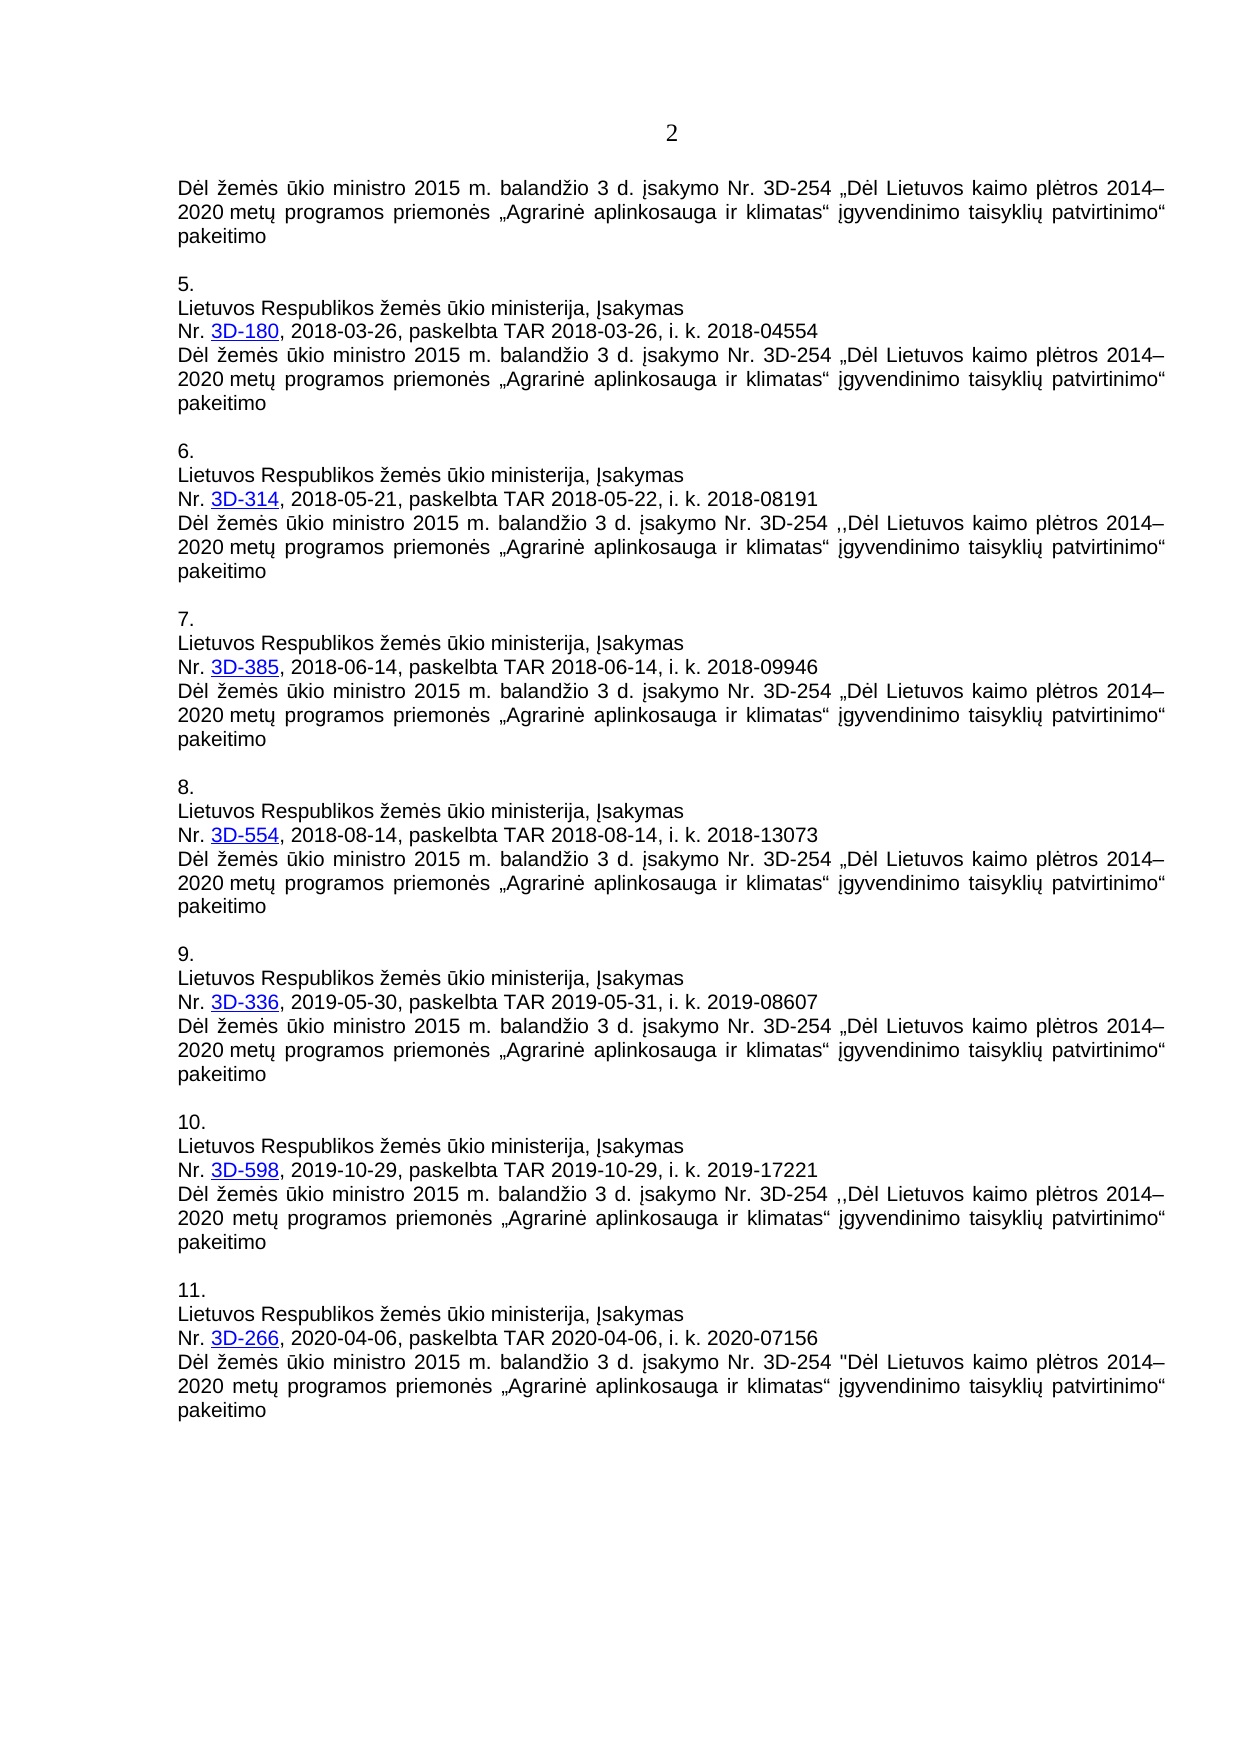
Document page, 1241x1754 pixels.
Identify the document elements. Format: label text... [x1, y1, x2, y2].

text Nr. 3D-314, 2018-05-21, paskelbta TAR 2018-05-22, i. k. 2018-08191 [177, 487, 1166, 511]
text Nr. 3D-266, 2020-04-06, paskelbta TAR 2020-04-06, i. k. 2020-07156 [177, 1326, 1166, 1349]
text Dėl žemės ūkio ministro 2015 m. balandžio 3 d. įsakymo Nr. 3D-254 "Dėl Lietuvos kaimo plėtros 2014–2020 metų programos priemonės „Agrarinė aplinkosauga ir klimatas“ įgyvendinimo taisyklių patvirtinimo“ pakeitimo [177, 1349, 1166, 1421]
text Dėl žemės ūkio ministro 2015 m. balandžio 3 d. įsakymo Nr. 3D-254 ,,Dėl Lietuvos kaimo plėtros 2014–2020 metų programos priemonės „Agrarinė aplinkosauga ir klimatas“ įgyvendinimo taisyklių patvirtinimo“ pakeitimo [177, 1182, 1166, 1254]
text Dėl žemės ūkio ministro 2015 m. balandžio 3 d. įsakymo Nr. 3D-254 ,,Dėl Lietuvos kaimo plėtros 2014–2020 metų programos priemonės „Agrarinė aplinkosauga ir klimatas“ įgyvendinimo taisyklių patvirtinimo“ pakeitimo [177, 511, 1166, 583]
text Nr. 3D-180, 2018-03-26, paskelbta TAR 2018-03-26, i. k. 2018-04554 [177, 319, 1166, 343]
text 8. [177, 774, 1166, 798]
text 6. [177, 439, 1166, 463]
text Lietuvos Respublikos žemės ūkio ministerija, Įsakymas [177, 295, 1166, 319]
text 9. [177, 942, 1166, 966]
text Lietuvos Respublikos žemės ūkio ministerija, Įsakymas [177, 798, 1166, 822]
text Lietuvos Respublikos žemės ūkio ministerija, Įsakymas [177, 966, 1166, 990]
text Nr. 3D-598, 2019-10-29, paskelbta TAR 2019-10-29, i. k. 2019-17221 [177, 1158, 1166, 1182]
text 11. [177, 1278, 1166, 1302]
text Lietuvos Respublikos žemės ūkio ministerija, Įsakymas [177, 1134, 1166, 1158]
text Dėl žemės ūkio ministro 2015 m. balandžio 3 d. įsakymo Nr. 3D-254 „Dėl Lietuvos kaimo plėtros 2014–2020 metų programos priemonės „Agrarinė aplinkosauga ir klimatas“ įgyvendinimo taisyklių patvirtinimo“ pakeitimo [177, 176, 1166, 247]
text Lietuvos Respublikos žemės ūkio ministerija, Įsakymas [177, 631, 1166, 655]
text Dėl žemės ūkio ministro 2015 m. balandžio 3 d. įsakymo Nr. 3D-254 „Dėl Lietuvos kaimo plėtros 2014–2020 metų programos priemonės „Agrarinė aplinkosauga ir klimatas“ įgyvendinimo taisyklių patvirtinimo“ pakeitimo [177, 343, 1166, 415]
text 10. [177, 1110, 1166, 1134]
text Nr. 3D-385, 2018-06-14, paskelbta TAR 2018-06-14, i. k. 2018-09946 [177, 655, 1166, 679]
text Lietuvos Respublikos žemės ūkio ministerija, Įsakymas [177, 463, 1166, 487]
text Nr. 3D-554, 2018-08-14, paskelbta TAR 2018-08-14, i. k. 2018-13073 [177, 822, 1166, 846]
text Dėl žemės ūkio ministro 2015 m. balandžio 3 d. įsakymo Nr. 3D-254 „Dėl Lietuvos kaimo plėtros 2014–2020 metų programos priemonės „Agrarinė aplinkosauga ir klimatas“ įgyvendinimo taisyklių patvirtinimo“ pakeitimo [177, 1014, 1166, 1086]
text Nr. 3D-336, 2019-05-30, paskelbta TAR 2019-05-31, i. k. 2019-08607 [177, 990, 1166, 1014]
text Dėl žemės ūkio ministro 2015 m. balandžio 3 d. įsakymo Nr. 3D-254 „Dėl Lietuvos kaimo plėtros 2014–2020 metų programos priemonės „Agrarinė aplinkosauga ir klimatas“ įgyvendinimo taisyklių patvirtinimo“ pakeitimo [177, 679, 1166, 751]
text 7. [177, 607, 1166, 631]
text Dėl žemės ūkio ministro 2015 m. balandžio 3 d. įsakymo Nr. 3D-254 „Dėl Lietuvos kaimo plėtros 2014–2020 metų programos priemonės „Agrarinė aplinkosauga ir klimatas“ įgyvendinimo taisyklių patvirtinimo“ pakeitimo [177, 846, 1166, 918]
text 5. [177, 271, 1166, 295]
text Lietuvos Respublikos žemės ūkio ministerija, Įsakymas [177, 1302, 1166, 1326]
